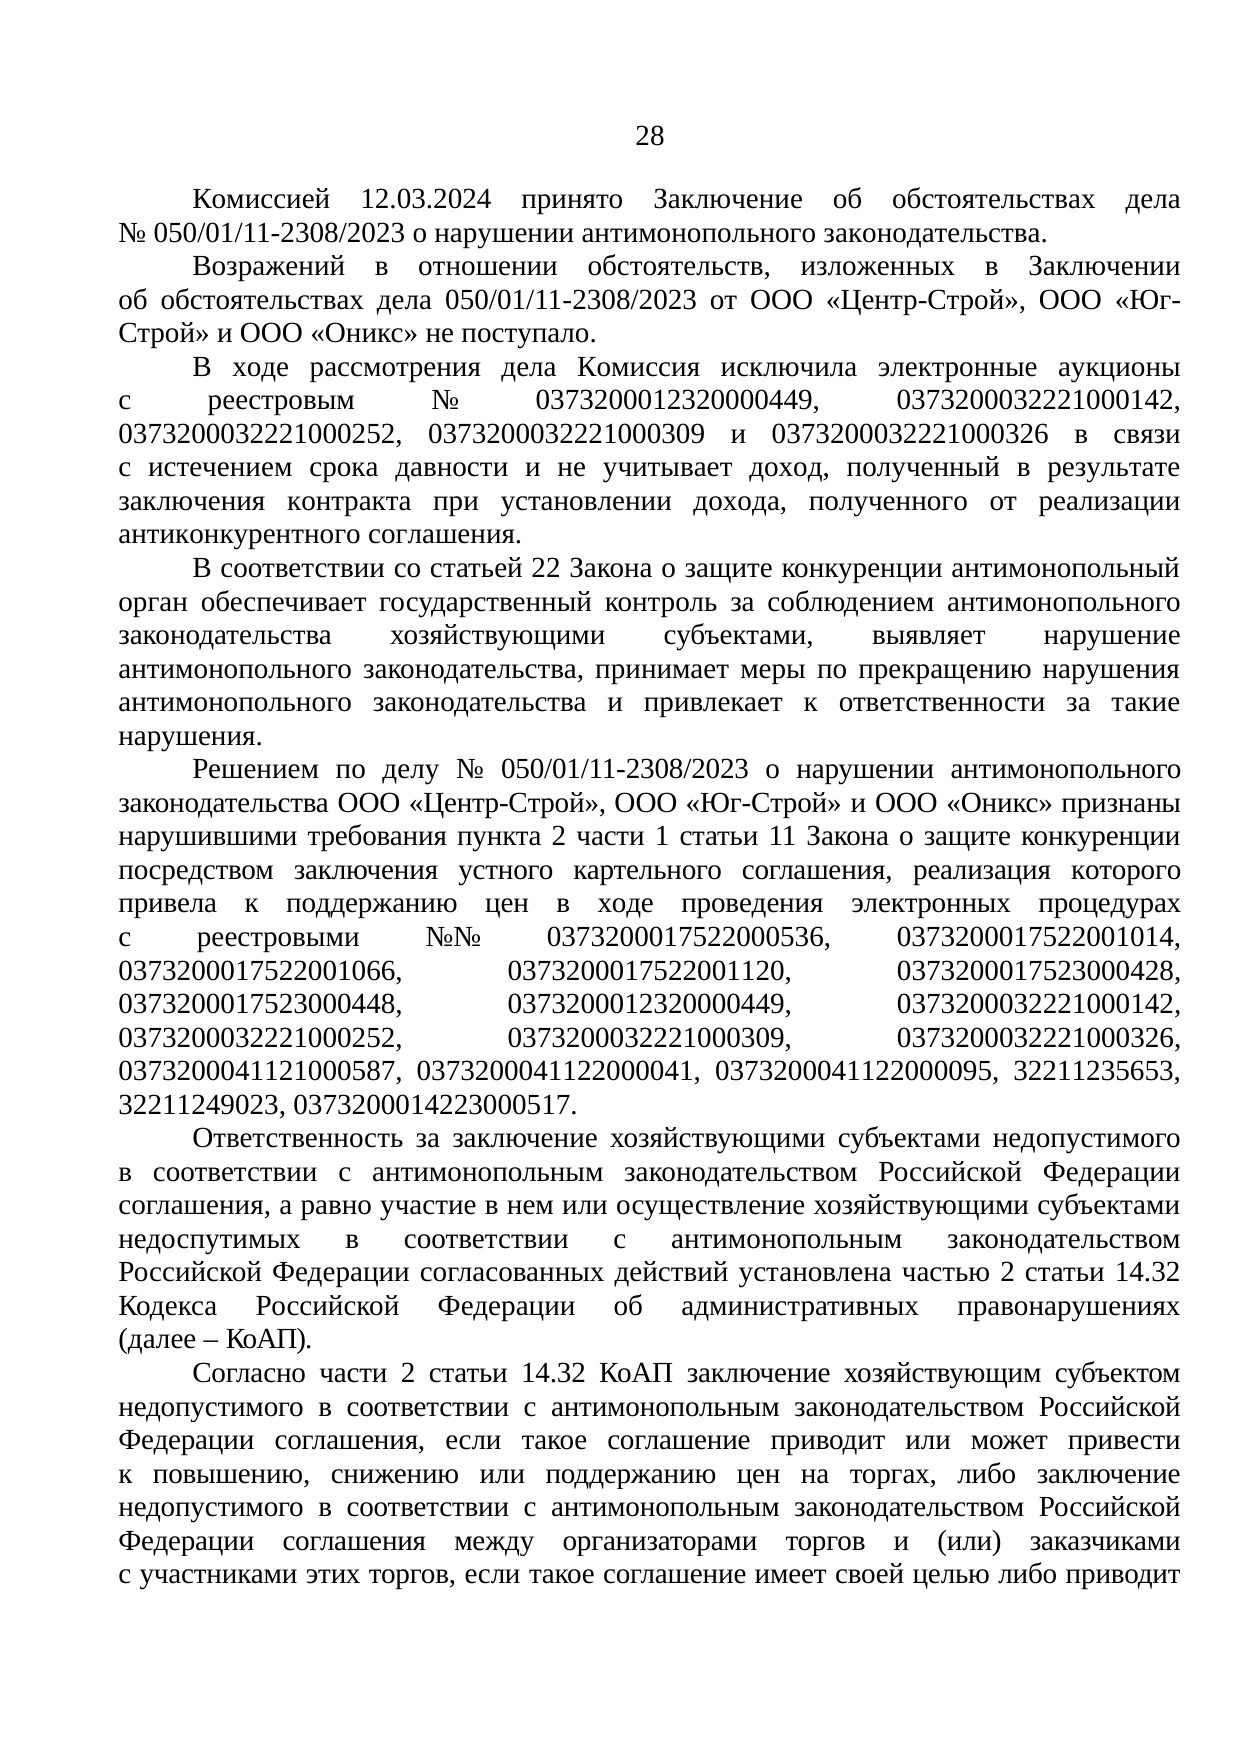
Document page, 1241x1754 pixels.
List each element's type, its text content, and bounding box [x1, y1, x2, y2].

text Ответственность за заключение хозяйствующими субъектами недопустимого в соответствии с антимонопольным законодательством Российской Федерации соглашения, а равно участие в нем или осуществление хозяйствующими субъектами недоспутимых в соответствии с антимонопольным законодательством Российской Федерации согласованных действий установлена частью 2 статьи 14.32 Кодекса Российской Федерации об административных правонарушениях (далее – КоАП). [118, 1120, 1181, 1355]
text Возражений в отношении обстоятельств, изложенных в Заключении об обстоятельствах дела 050/01/11-2308/2023 от ООО «Центр-Строй», ООО «Юг- Строй» и ООО «Оникс» не поступало. [118, 248, 1181, 349]
text Согласно части 2 статьи 14.32 КоАП заключение хозяйствующим субъектом недопустимого в соответствии с антимонопольным законодательством Российской Федерации соглашения, если такое соглашение приводит или может привести к повышению, снижению или поддержанию цен на торгах, либо заключение недопустимого в соответствии с антимонопольным законодательством Российской Федерации соглашения между организаторами торгов и (или) заказчиками с участниками этих торгов, если такое соглашение имеет своей целью либо приводит [118, 1355, 1181, 1590]
text В ходе рассмотрения дела Комиссия исключила электронные аукционы с реестровым № 0373200012320000449, 0373200032221000142, 0373200032221000252, 0373200032221000309 и 0373200032221000326 в связи с истечением срока давности и не учитывает доход, полученный в результате заключения контракта при установлении дохода, полученного от реализации антиконкурентного соглашения. [118, 349, 1181, 550]
text Решением по делу № 050/01/11-2308/2023 о нарушении антимонопольного законодательства ООО «Центр-Строй», ООО «Юг-Строй» и ООО «Оникс» признаны нарушившими требования пункта 2 части 1 статьи 11 Закона о защите конкуренции посредством заключения устного картельного соглашения, реализация которого привела к поддержанию цен в ходе проведения электронных процедурах с реестровыми №№ 0373200017522000536, 0373200017522001014, 0373200017522001066, 0373200017522001120, 0373200017523000428, 0373200017523000448, 0373200012320000449, 0373200032221000142, 0373200032221000252, 0373200032221000309, 0373200032221000326, 0373200041121000587, 0373200041122000041, 0373200041122000095, 32211235653, 32211249023, 0373200014223000517. [118, 751, 1181, 1120]
text В соответствии со статьей 22 Закона о защите конкуренции антимонопольный орган обеспечивает государственный контроль за соблюдением антимонопольного законодательства хозяйствующими субъектами, выявляет нарушение антимонопольного законодательства, принимает меры по прекращению нарушения антимонопольного законодательства и привлекает к ответственности за такие нарушения. [118, 550, 1181, 751]
text Комиссией 12.03.2024 принято Заключение об обстоятельствах дела № 050/01/11-2308/2023 о нарушении антимонопольного законодательства. [118, 181, 1181, 248]
